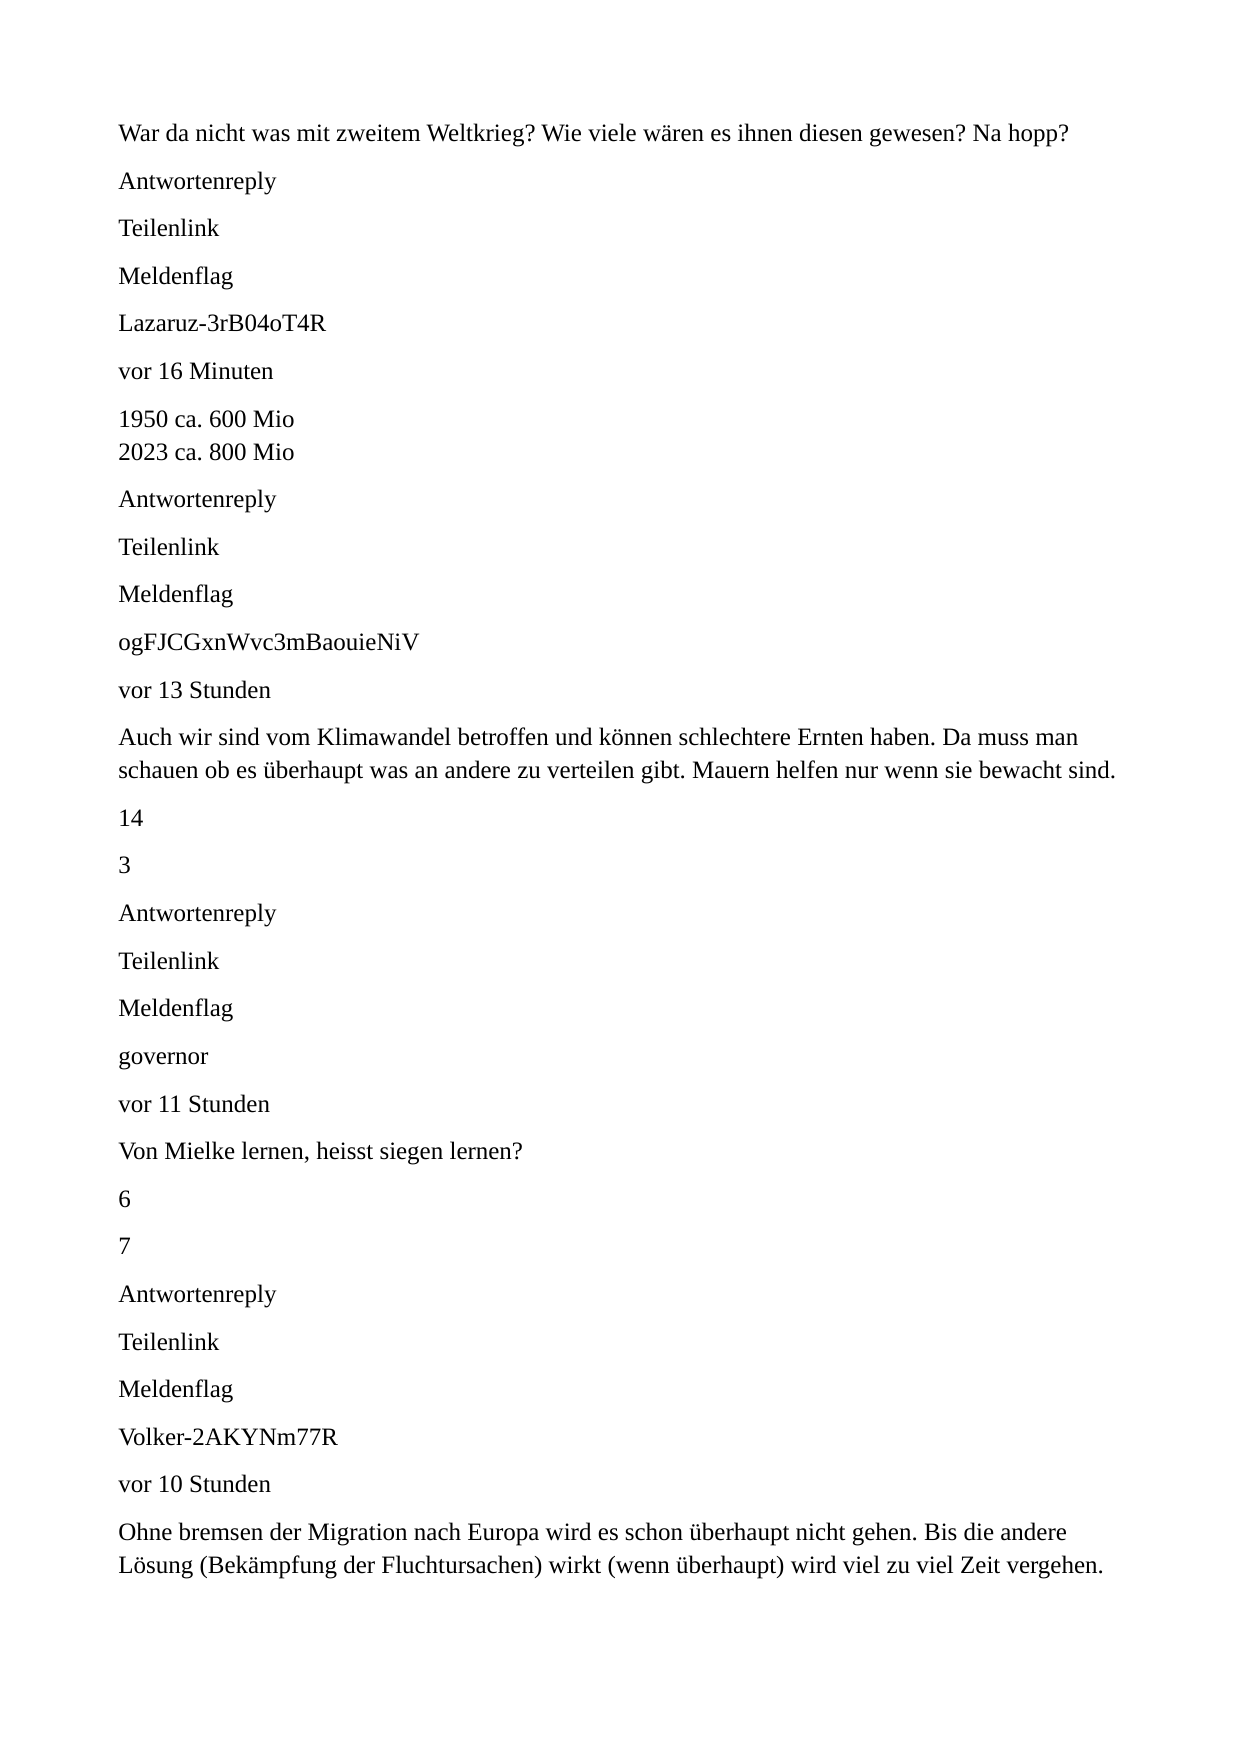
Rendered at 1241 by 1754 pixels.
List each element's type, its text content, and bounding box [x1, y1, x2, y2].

text War da nicht was mit zweitem Weltkrieg? Wie viele wären es ihnen diesen gewesen? Na hopp? [118, 118, 1122, 147]
text Meldenflag [118, 993, 1122, 1022]
text 7 [118, 1231, 1122, 1260]
text Antwortenreply [118, 898, 1122, 927]
text vor 13 Stunden [118, 675, 1122, 703]
text Teilenlink [118, 1327, 1122, 1355]
text governor [118, 1041, 1122, 1070]
text Antwortenreply [118, 166, 1122, 194]
text vor 10 Stunden [118, 1469, 1122, 1498]
text Teilenlink [118, 213, 1122, 242]
text 14 [118, 803, 1122, 832]
text Antwortenreply [118, 484, 1122, 513]
text 6 [118, 1184, 1122, 1213]
text vor 11 Stunden [118, 1089, 1122, 1117]
text Von Mielke lernen, heisst siegen lernen? [118, 1136, 1122, 1165]
text Auch wir sind vom Klimawandel betroffen und können schlechtere Ernten haben. Da muss man schauen ob es überhaupt was an andere zu verteilen gibt. Mauern helfen nur wenn sie bewacht sind. [118, 722, 1122, 784]
text Volker-2AKYNm77R [118, 1422, 1122, 1451]
text 3 [118, 851, 1122, 879]
text Ohne bremsen der Migration nach Europa wird es schon überhaupt nicht gehen. Bis die andere Lösung (Bekämpfung der Fluchtursachen) wirkt (wenn überhaupt) wird viel zu viel Zeit vergehen. [118, 1517, 1122, 1579]
text Antwortenreply [118, 1279, 1122, 1308]
text 1950 ca. 600 Mio 2023 ca. 800 Mio [118, 404, 1122, 466]
text Meldenflag [118, 261, 1122, 290]
text Teilenlink [118, 946, 1122, 974]
text Teilenlink [118, 532, 1122, 561]
text Lazaruz-3rB04oT4R [118, 308, 1122, 337]
text Meldenflag [118, 579, 1122, 608]
text vor 16 Minuten [118, 356, 1122, 385]
text Meldenflag [118, 1374, 1122, 1403]
text ogFJCGxnWvc3mBaouieNiV [118, 627, 1122, 656]
